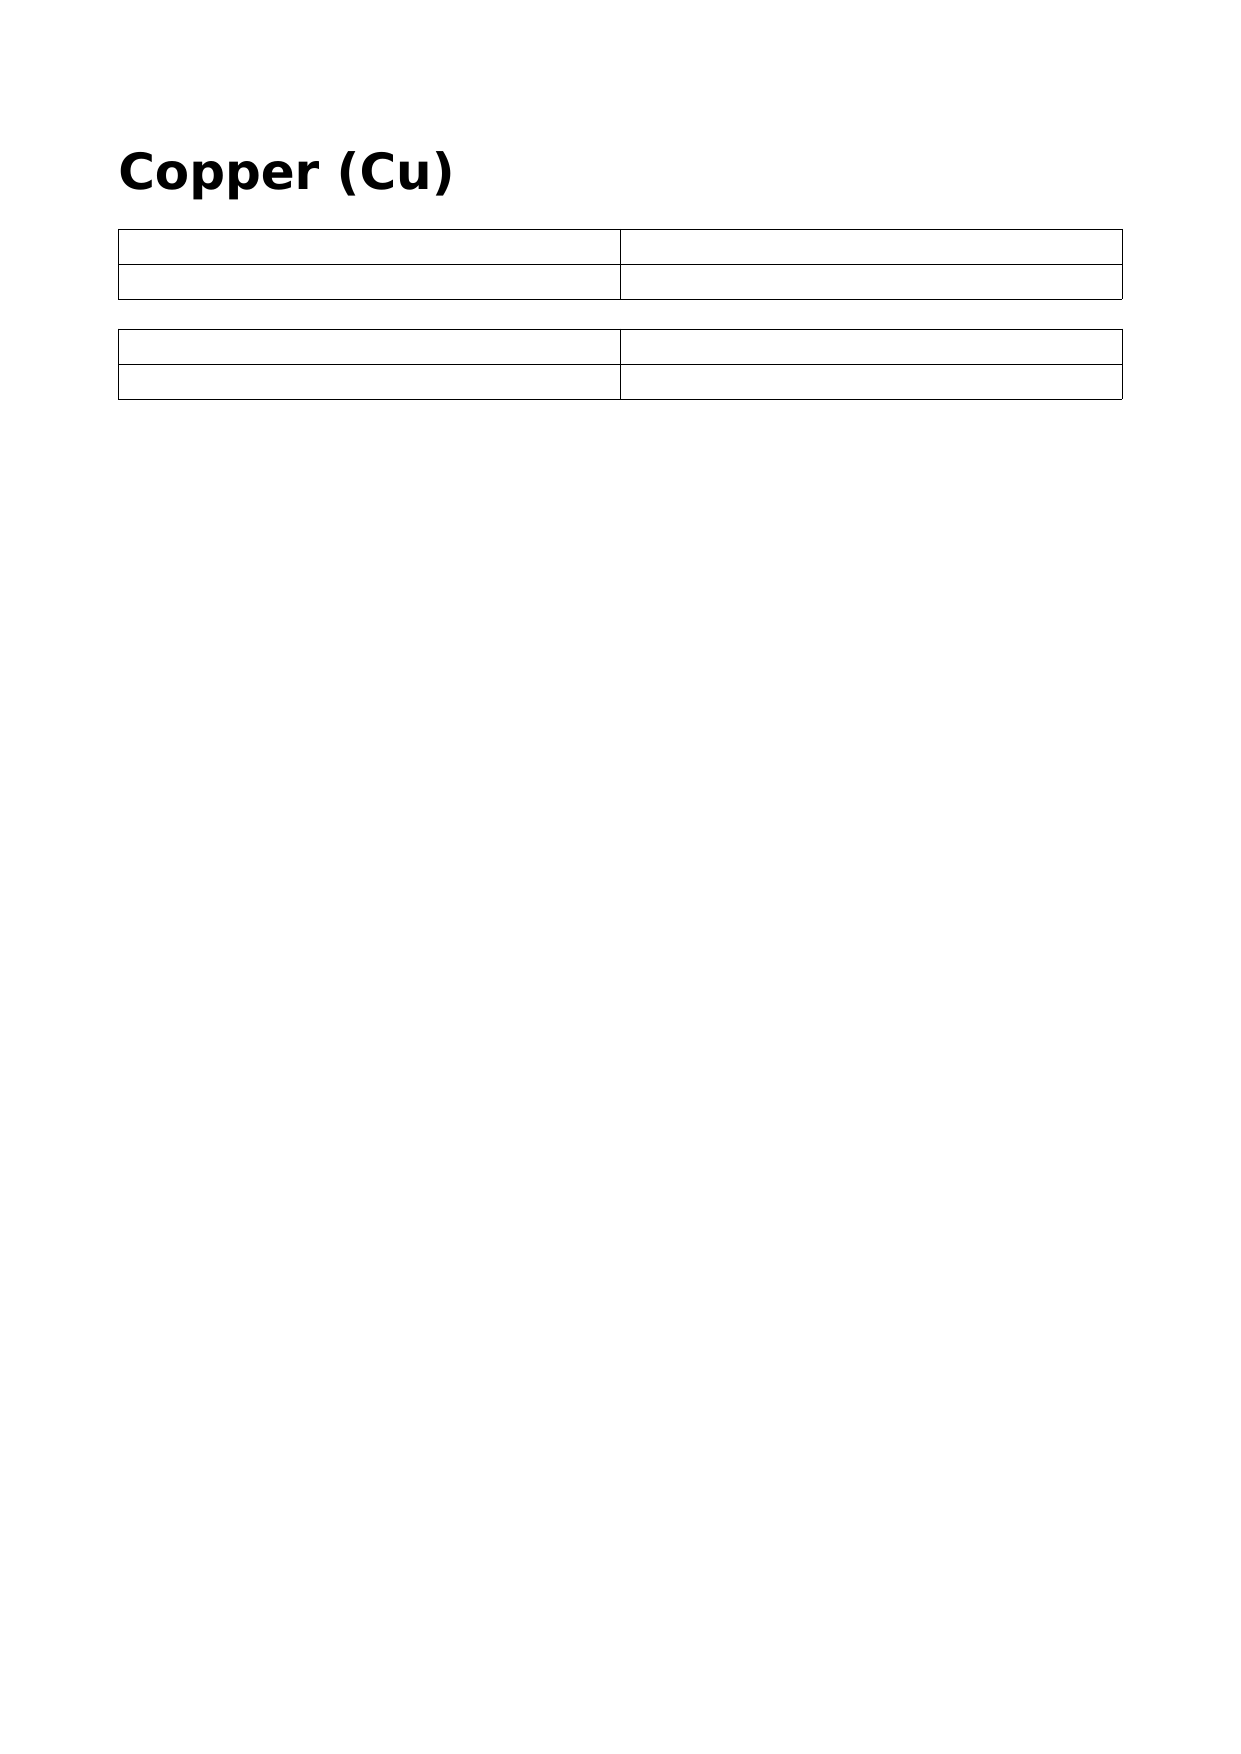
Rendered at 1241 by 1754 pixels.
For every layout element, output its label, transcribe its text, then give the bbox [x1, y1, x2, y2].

table_header [621, 230, 1122, 264]
table_cell [119, 265, 620, 299]
table_header [119, 330, 620, 364]
table_cell [621, 365, 1122, 399]
table_cell [621, 265, 1122, 299]
table_header [119, 230, 620, 264]
table_cell [119, 365, 620, 399]
table_header [621, 330, 1122, 364]
subtitle Copper (Cu) [118, 143, 1122, 201]
